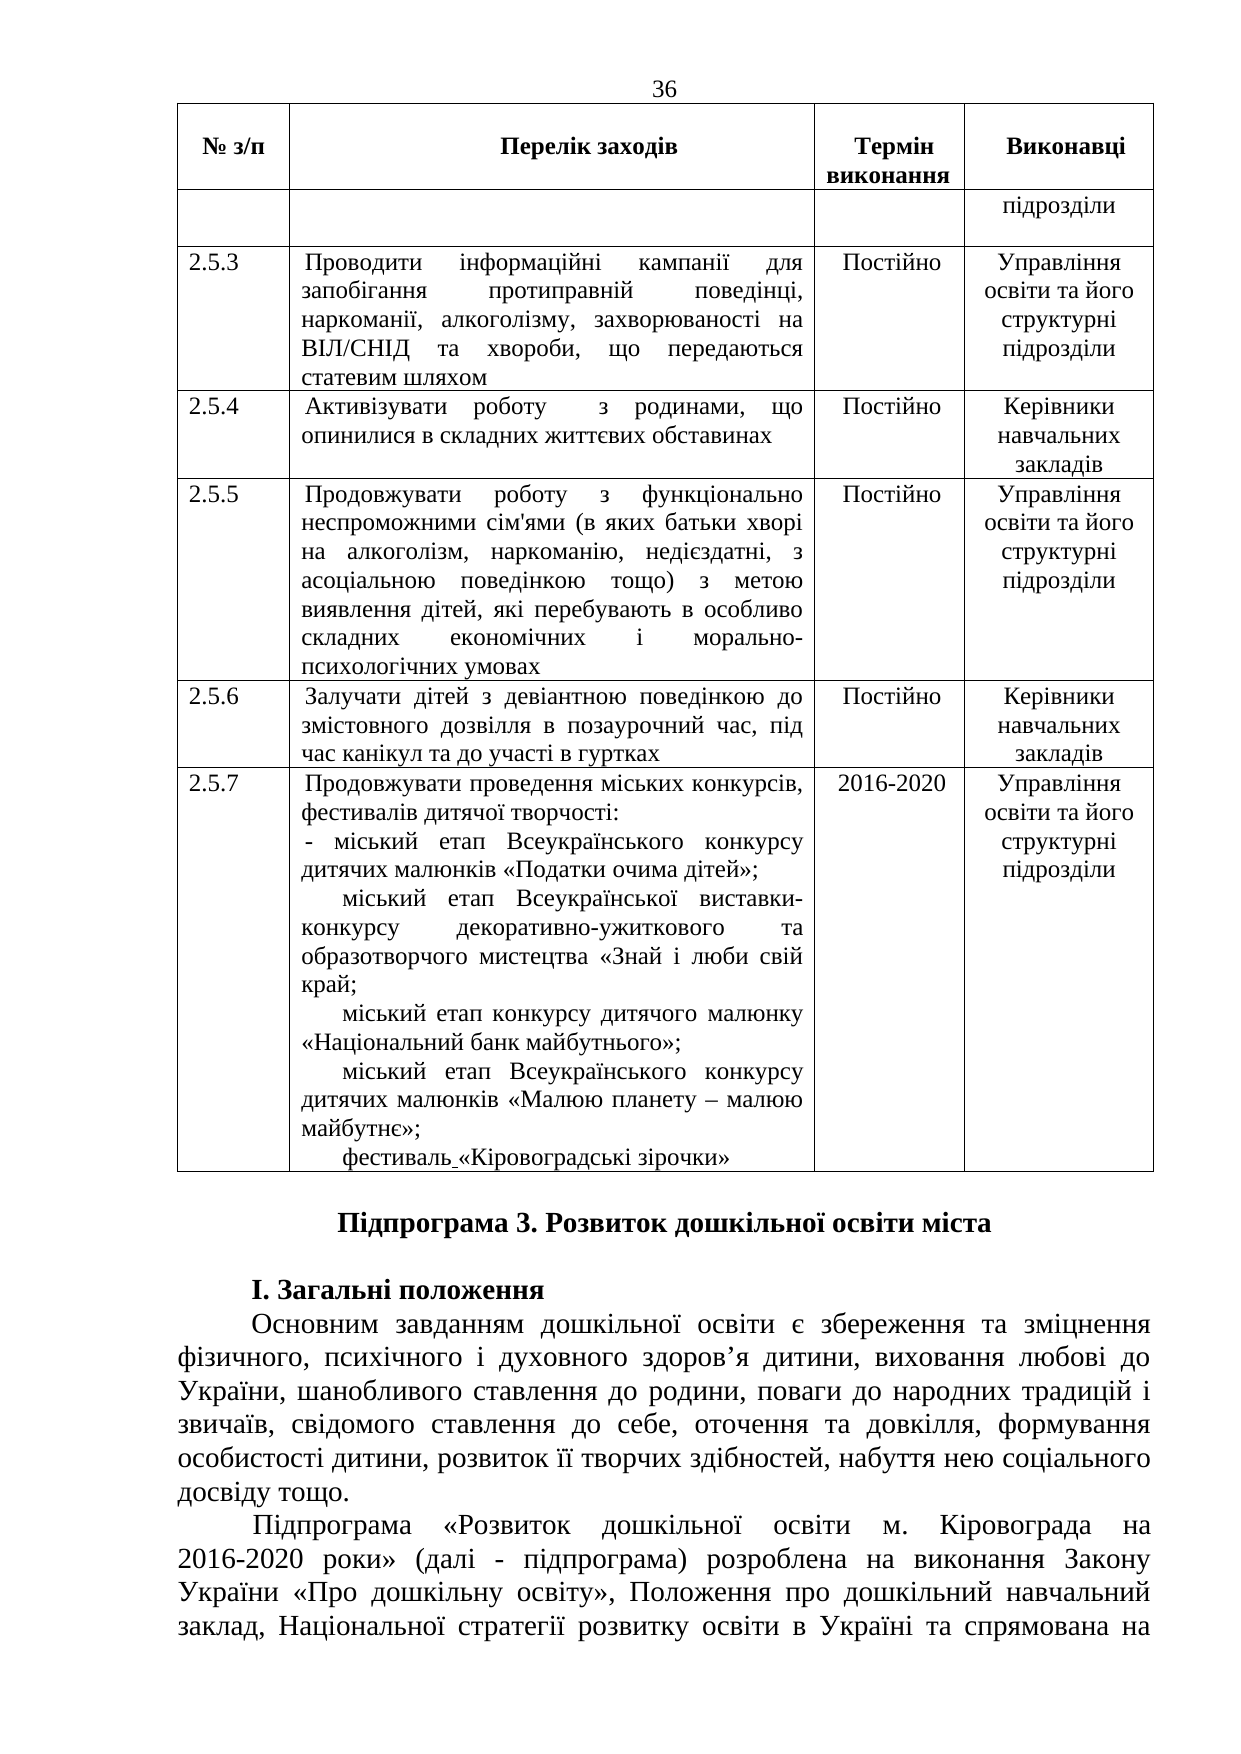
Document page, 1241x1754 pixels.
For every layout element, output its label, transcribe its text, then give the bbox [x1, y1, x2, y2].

table_cell Постійно [815, 391, 964, 478]
table_cell Проводити інформаційні кампанії для запобігання протиправній поведінці, наркоманії, алкоголізму, захворюваності на ВІЛ/СНІД та хвороби, що передаються статевим шляхом [290, 247, 814, 390]
table_cell Керівники навчальних закладів [965, 391, 1153, 478]
table_cell 2.5.3 [178, 247, 289, 390]
table_cell 2.5.7 [178, 768, 289, 1171]
table_cell [178, 190, 289, 246]
table_header № з/п [178, 104, 289, 189]
table_header Перелік заходів [290, 104, 814, 189]
table_cell Постійно [815, 681, 964, 767]
table_cell підрозділи [965, 190, 1153, 246]
table_cell [815, 190, 964, 246]
text Підпрограма «Розвиток дошкільної освіти м. Кіровограда на 2016-2020 роки» (далі - підпрограма) розроблена на виконання Закону України «Про дошкільну освіту», Положення про дошкільний навчальний заклад, Національної стратегії розвитку освіти в Україні та спрямована на [177, 1507, 1152, 1641]
table_cell Продовжувати роботу з функціонально неспроможними сім'ями (в яких батьки хворі на алкоголізм, наркоманію, недієздатні, з асоціальною поведінкою тощо) з метою виявлення дітей, які перебувають в особливо складних економічних і морально-психологічних умовах [290, 479, 814, 680]
table_cell [290, 190, 814, 246]
table_cell Управління освіти та його структурні підрозділи [965, 768, 1153, 1171]
table_cell Залучати дітей з девіантною поведінкою до змістовного дозвілля в позаурочний час, під час канікул та до участі в гуртках [290, 681, 814, 767]
text Основним завданням дошкільної освіти є збереження та зміцнення фізичного, психічного і духовного здоров’я дитини, виховання любові до України, шанобливого ставлення до родини, поваги до народних традицій і звичаїв, свідомого ставлення до себе, оточення та довкілля, формування особистості дитини, розвиток її творчих здібностей, набуття нею соціального досвіду тощо. [177, 1306, 1152, 1507]
table_cell 2.5.4 [178, 391, 289, 478]
text І. Загальні положення [177, 1272, 1152, 1306]
table_cell Управління освіти та його структурні підрозділи [965, 247, 1153, 390]
table_header Термін виконання [815, 104, 964, 189]
table_cell 2.5.5 [178, 479, 289, 680]
table_cell 2016-2020 [815, 768, 964, 1171]
table_header Виконавці [965, 104, 1153, 189]
text Підпрограма 3. Розвиток дошкільної освіти міста [177, 1205, 1152, 1239]
table_cell Постійно [815, 479, 964, 680]
table_cell Постійно [815, 247, 964, 390]
table_cell Активізувати роботу з родинами, що опинилися в складних життєвих обставинах [290, 391, 814, 478]
table_cell Продовжувати проведення міських конкурсів, фестивалів дитячої творчості: - міський етап Всеукраїнського конкурсу дитячих малюнків «Податки очима дітей»; міський етап Всеукраїнської виставки-конкурсу декоративно-ужиткового та образотворчого мистецтва «Знай і люби свій край; міський етап конкурсу дитячого малюнку «Національний банк майбутнього»; міський етап Всеукраїнського конкурсу дитячих малюнків «Малюю планету – малюю майбутнє»; фестиваль «Кіровоградські зірочки» [290, 768, 814, 1171]
table_cell 2.5.6 [178, 681, 289, 767]
table_cell Керівники навчальних закладів [965, 681, 1153, 767]
table_cell Управління освіти та його структурні підрозділи [965, 479, 1153, 680]
